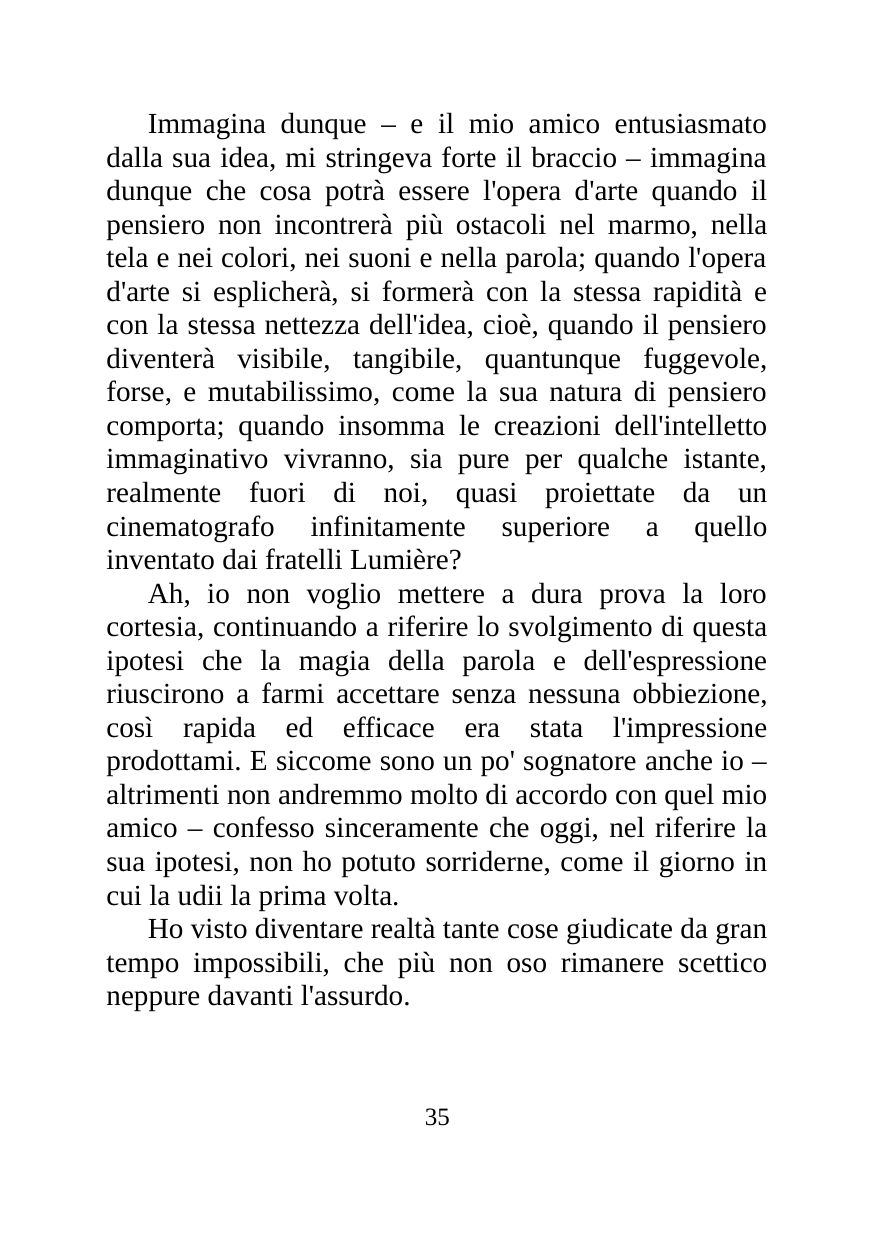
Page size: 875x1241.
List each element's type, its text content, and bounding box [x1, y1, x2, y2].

text Ho visto diventare realtà tante cose giudicate da gran tempo impossibili, che più non oso rimanere scettico neppure davanti l'assurdo. [106, 911, 768, 1012]
text Ah, io non voglio mettere a dura prova la loro cortesia, continuando a riferire lo svolgimento di questa ipotesi che la magia della parola e dell'espressione riuscirono a farmi accettare senza nessuna obbiezione, così rapida ed efficace era stata l'impressione prodottami. E siccome sono un po' sognatore anche io – altrimenti non andremmo molto di accordo con quel mio amico – confesso sinceramente che oggi, nel riferire la sua ipotesi, non ho potuto sorriderne, come il giorno in cui la udii la prima volta. [106, 576, 768, 911]
text Immagina dunque – e il mio amico entusiasmato dalla sua idea, mi stringeva forte il braccio – immagina dunque che cosa potrà essere l'opera d'arte quando il pensiero non incontrerà più ostacoli nel marmo, nella tela e nei colori, nei suoni e nella parola; quando l'opera d'arte si esplicherà, si formerà con la stessa rapidità e con la stessa nettezza dell'idea, cioè, quando il pensiero diventerà visibile, tangibile, quantunque fuggevole, forse, e mutabilissimo, come la sua natura di pensiero comporta; quando insomma le creazioni dell'intelletto immaginativo vivranno, sia pure per qualche istante, realmente fuori di noi, quasi proiettate da un cinematografo infinitamente superiore a quello inventato dai fratelli Lumière? [106, 106, 768, 576]
